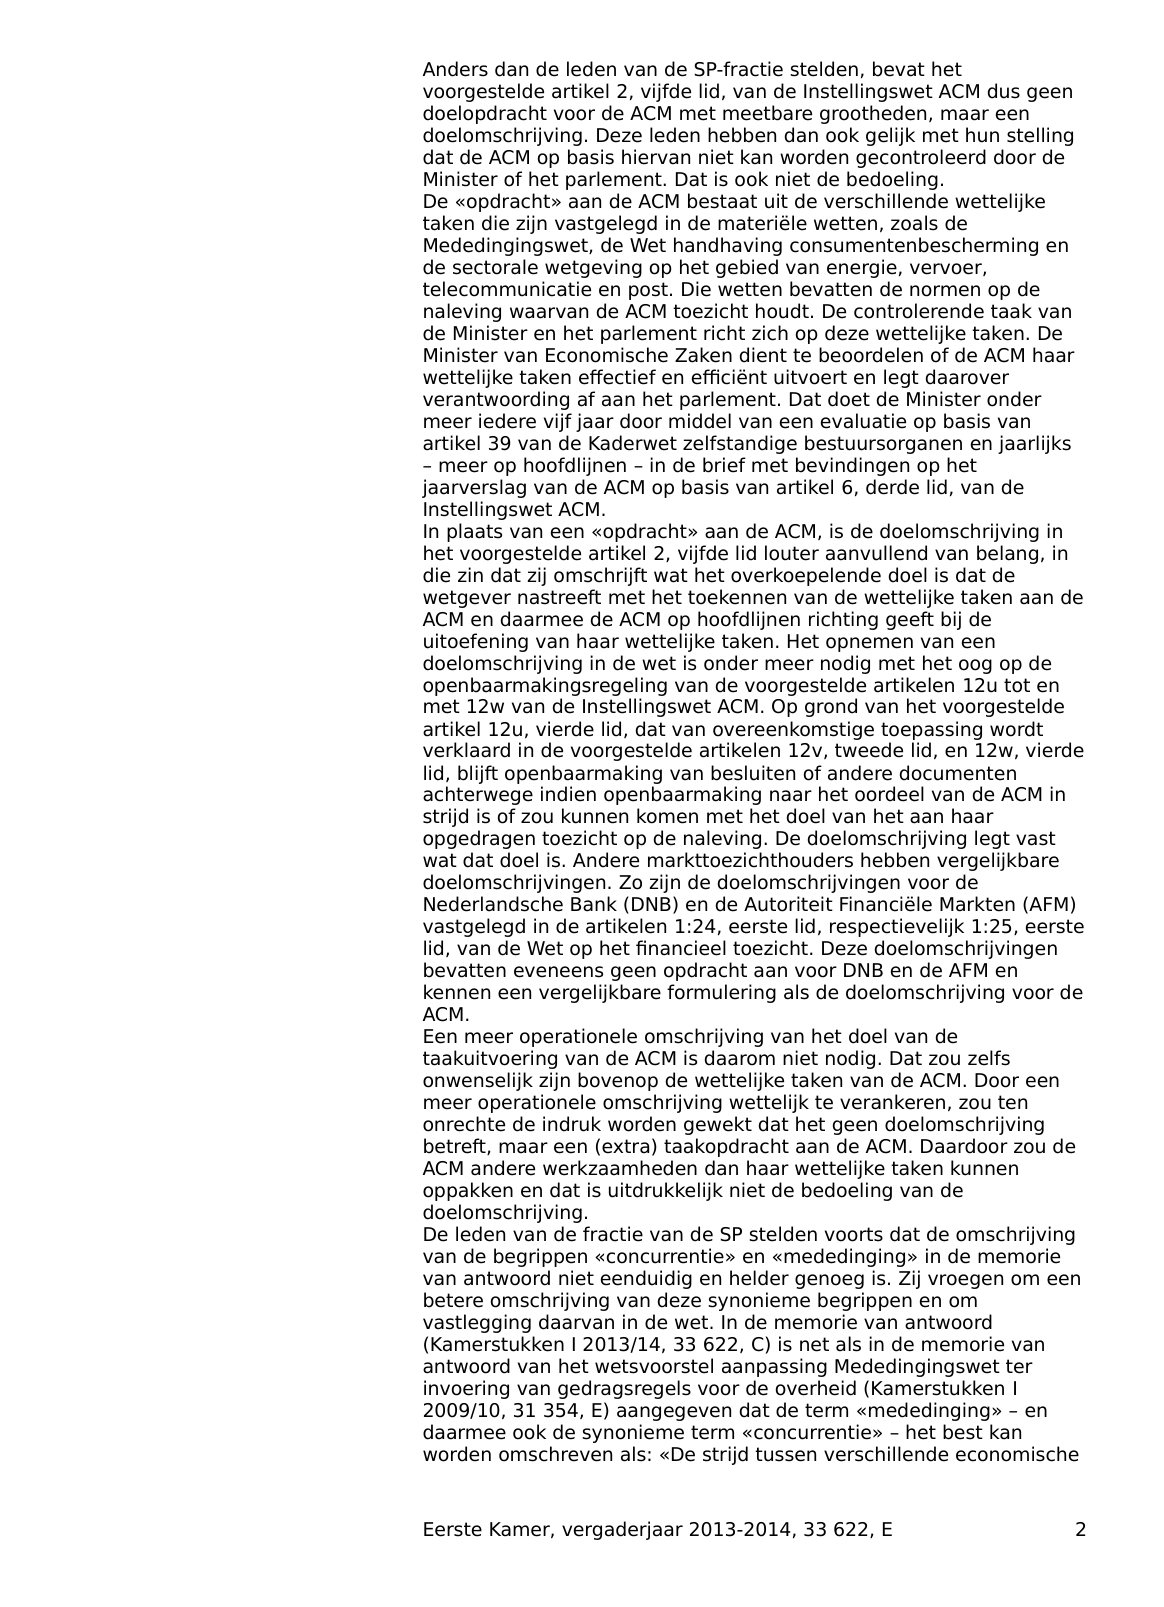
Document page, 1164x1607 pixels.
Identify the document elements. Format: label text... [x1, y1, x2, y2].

text Anders dan de leden van de SP-fractie stelden, bevat het voorgestelde artikel 2, vijfde lid, van de Instellingswet ACM dus geen doelopdracht voor de ACM met meetbare grootheden, maar een doelomschrijving. Deze leden hebben dan ook gelijk met hun stelling dat de ACM op basis hiervan niet kan worden gecontroleerd door de Minister of het parlement. Dat is ook niet de bedoeling. [422, 59, 1087, 191]
text De leden van de fractie van de SP stelden voorts dat de omschrijving van de begrippen «concurrentie» en «mededinging» in de memorie van antwoord niet eenduidig en helder genoeg is. Zij vroegen om een betere omschrijving van deze synonieme begrippen en om vastlegging daarvan in de wet. In de memorie van antwoord (Kamerstukken I 2013/14, 33 622, C) is net als in de memorie van antwoord van het wetsvoorstel aanpassing Mededingingswet ter invoering van gedragsregels voor de overheid (Kamerstukken I 2009/10, 31 354, E) aangegeven dat de term «mededinging» – en daarmee ook de synonieme term «concurrentie» – het best kan worden omschreven als: «De strijd tussen verschillende economische [422, 1224, 1087, 1466]
text Een meer operationele omschrijving van het doel van de taakuitvoering van de ACM is daarom niet nodig. Dat zou zelfs onwenselijk zijn bovenop de wettelijke taken van de ACM. Door een meer operationele omschrijving wettelijk te verankeren, zou ten onrechte de indruk worden gewekt dat het geen doelomschrijving betreft, maar een (extra) taakopdracht aan de ACM. Daardoor zou de ACM andere werkzaamheden dan haar wettelijke taken kunnen oppakken en dat is uitdrukkelijk niet de bedoeling van de doelomschrijving. [422, 1026, 1087, 1224]
text De «opdracht» aan de ACM bestaat uit de verschillende wettelijke taken die zijn vastgelegd in de materiële wetten, zoals de Mededingingswet, de Wet handhaving consumentenbescherming en de sectorale wetgeving op het gebied van energie, vervoer, telecommunicatie en post. Die wetten bevatten de normen op de naleving waarvan de ACM toezicht houdt. De controlerende taak van de Minister en het parlement richt zich op deze wettelijke taken. De Minister van Economische Zaken dient te beoordelen of de ACM haar wettelijke taken effectief en efficiënt uitvoert en legt daarover verantwoording af aan het parlement. Dat doet de Minister onder meer iedere vijf jaar door middel van een evaluatie op basis van artikel 39 van de Kaderwet zelfstandige bestuursorganen en jaarlijks – meer op hoofdlijnen – in de brief met bevindingen op het jaarverslag van de ACM op basis van artikel 6, derde lid, van de Instellingswet ACM. [422, 191, 1087, 521]
text In plaats van een «opdracht» aan de ACM, is de doelomschrijving in het voorgestelde artikel 2, vijfde lid louter aanvullend van belang, in die zin dat zij omschrijft wat het overkoepelende doel is dat de wetgever nastreeft met het toekennen van de wettelijke taken aan de ACM en daarmee de ACM op hoofdlijnen richting geeft bij de uitoefening van haar wettelijke taken. Het opnemen van een doelomschrijving in de wet is onder meer nodig met het oog op de openbaarmakingsregeling van de voorgestelde artikelen 12u tot en met 12w van de Instellingswet ACM. Op grond van het voorgestelde artikel 12u, vierde lid, dat van overeenkomstige toepassing wordt verklaard in de voorgestelde artikelen 12v, tweede lid, en 12w, vierde lid, blijft openbaarmaking van besluiten of andere documenten achterwege indien openbaarmaking naar het oordeel van de ACM in strijd is of zou kunnen komen met het doel van het aan haar opgedragen toezicht op de naleving. De doelomschrijving legt vast wat dat doel is. Andere markttoezichthouders hebben vergelijkbare doelomschrijvingen. Zo zijn de doelomschrijvingen voor de Nederlandsche Bank (DNB) en de Autoriteit Financiële Markten (AFM) vastgelegd in de artikelen 1:24, eerste lid, respectievelijk 1:25, eerste lid, van de Wet op het financieel toezicht. Deze doelomschrijvingen bevatten eveneens geen opdracht aan voor DNB en de AFM en kennen een vergelijkbare formulering als de doelomschrijving voor de ACM. [422, 521, 1087, 1026]
